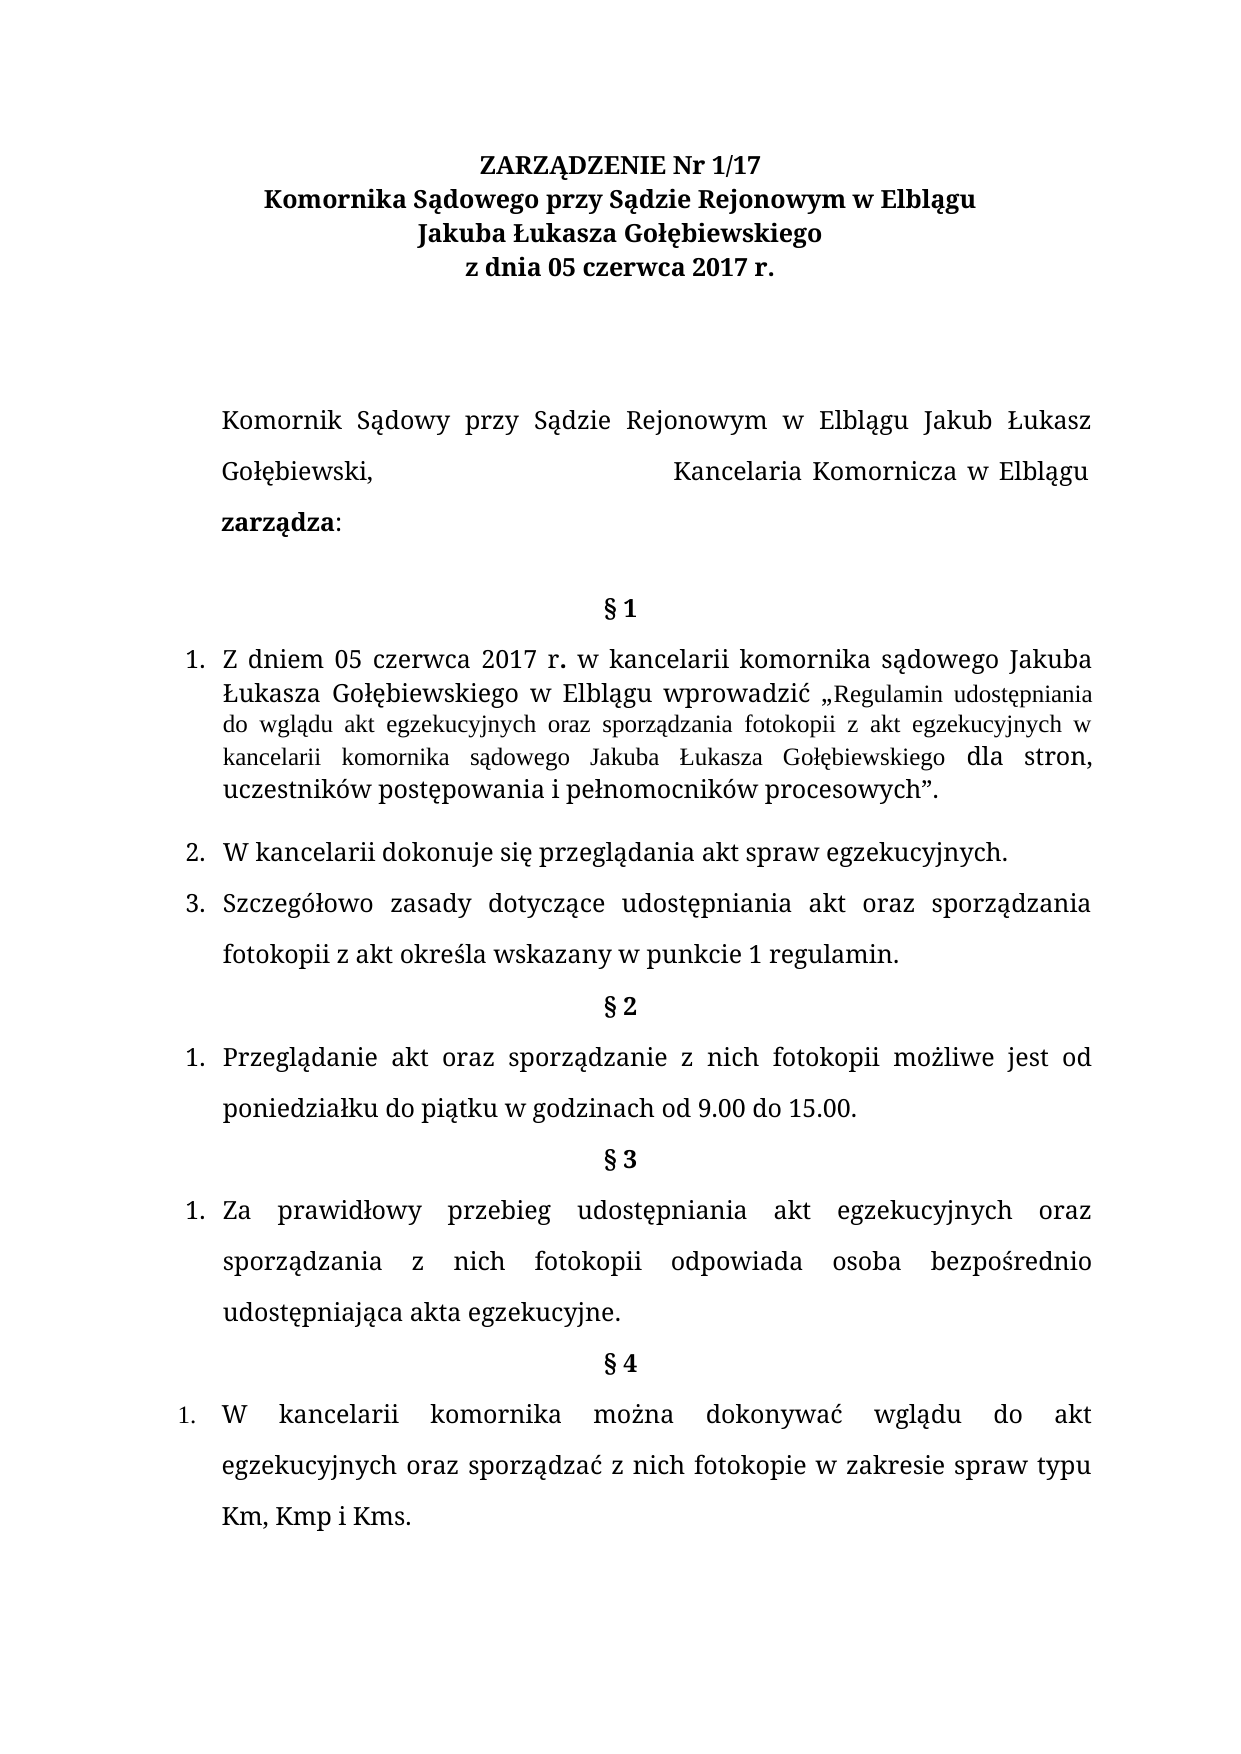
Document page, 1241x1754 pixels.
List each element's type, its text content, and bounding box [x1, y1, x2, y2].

text § 4 [148, 1345, 1093, 1379]
list W kancelarii komornika można dokonywać wglądu do akt egzekucyjnych oraz sporządzać z nich fotokopie w zakresie spraw typu Km, Kmp i Kms. [177, 1396, 1093, 1533]
list Szczegółowo zasady dotyczące udostępniania akt oraz sporządzania fotokopii z akt określa wskazany w punkcie 1 regulamin. [185, 886, 1093, 971]
list Za prawidłowy przebieg udostępniania akt egzekucyjnych oraz sporządzania z nich fotokopii odpowiada osoba bezpośrednio udostępniająca akta egzekucyjne. [185, 1192, 1093, 1328]
text § 3 [148, 1141, 1093, 1175]
text § 1 [148, 590, 1093, 624]
text ZARZĄDZENIE Nr 1/17 [148, 148, 1093, 182]
text § 2 [148, 988, 1093, 1022]
text Komornik Sądowy przy Sądzie Rejonowym w Elblągu Jakub Łukasz Gołębiewski, Kancelaria Komornicza w Elblągu zarządza: [221, 403, 1093, 539]
text Jakuba Łukasza Gołębiewskiego [148, 216, 1093, 250]
text Komornika Sądowego przy Sądzie Rejonowym w Elblągu [148, 182, 1093, 216]
list Przeglądanie akt oraz sporządzanie z nich fotokopii możliwe jest od poniedziałku do piątku w godzinach od 9.00 do 15.00. [185, 1039, 1093, 1124]
list W kancelarii dokonuje się przeglądania akt spraw egzekucyjnych. [185, 835, 1093, 869]
list Z dniem 05 czerwca 2017 r. w kancelarii komornika sądowego Jakuba Łukasza Gołębiewskiego w Elblągu wprowadzić „Regulamin udostępniania do wglądu akt egzekucyjnych oraz sporządzania fotokopii z akt egzekucyjnych w kancelarii komornika sądowego Jakuba Łukasza Gołębiewskiego dla stron, uczestników postępowania i pełnomocników procesowych”. [185, 641, 1093, 806]
text z dnia 05 czerwca 2017 r. [148, 250, 1093, 284]
